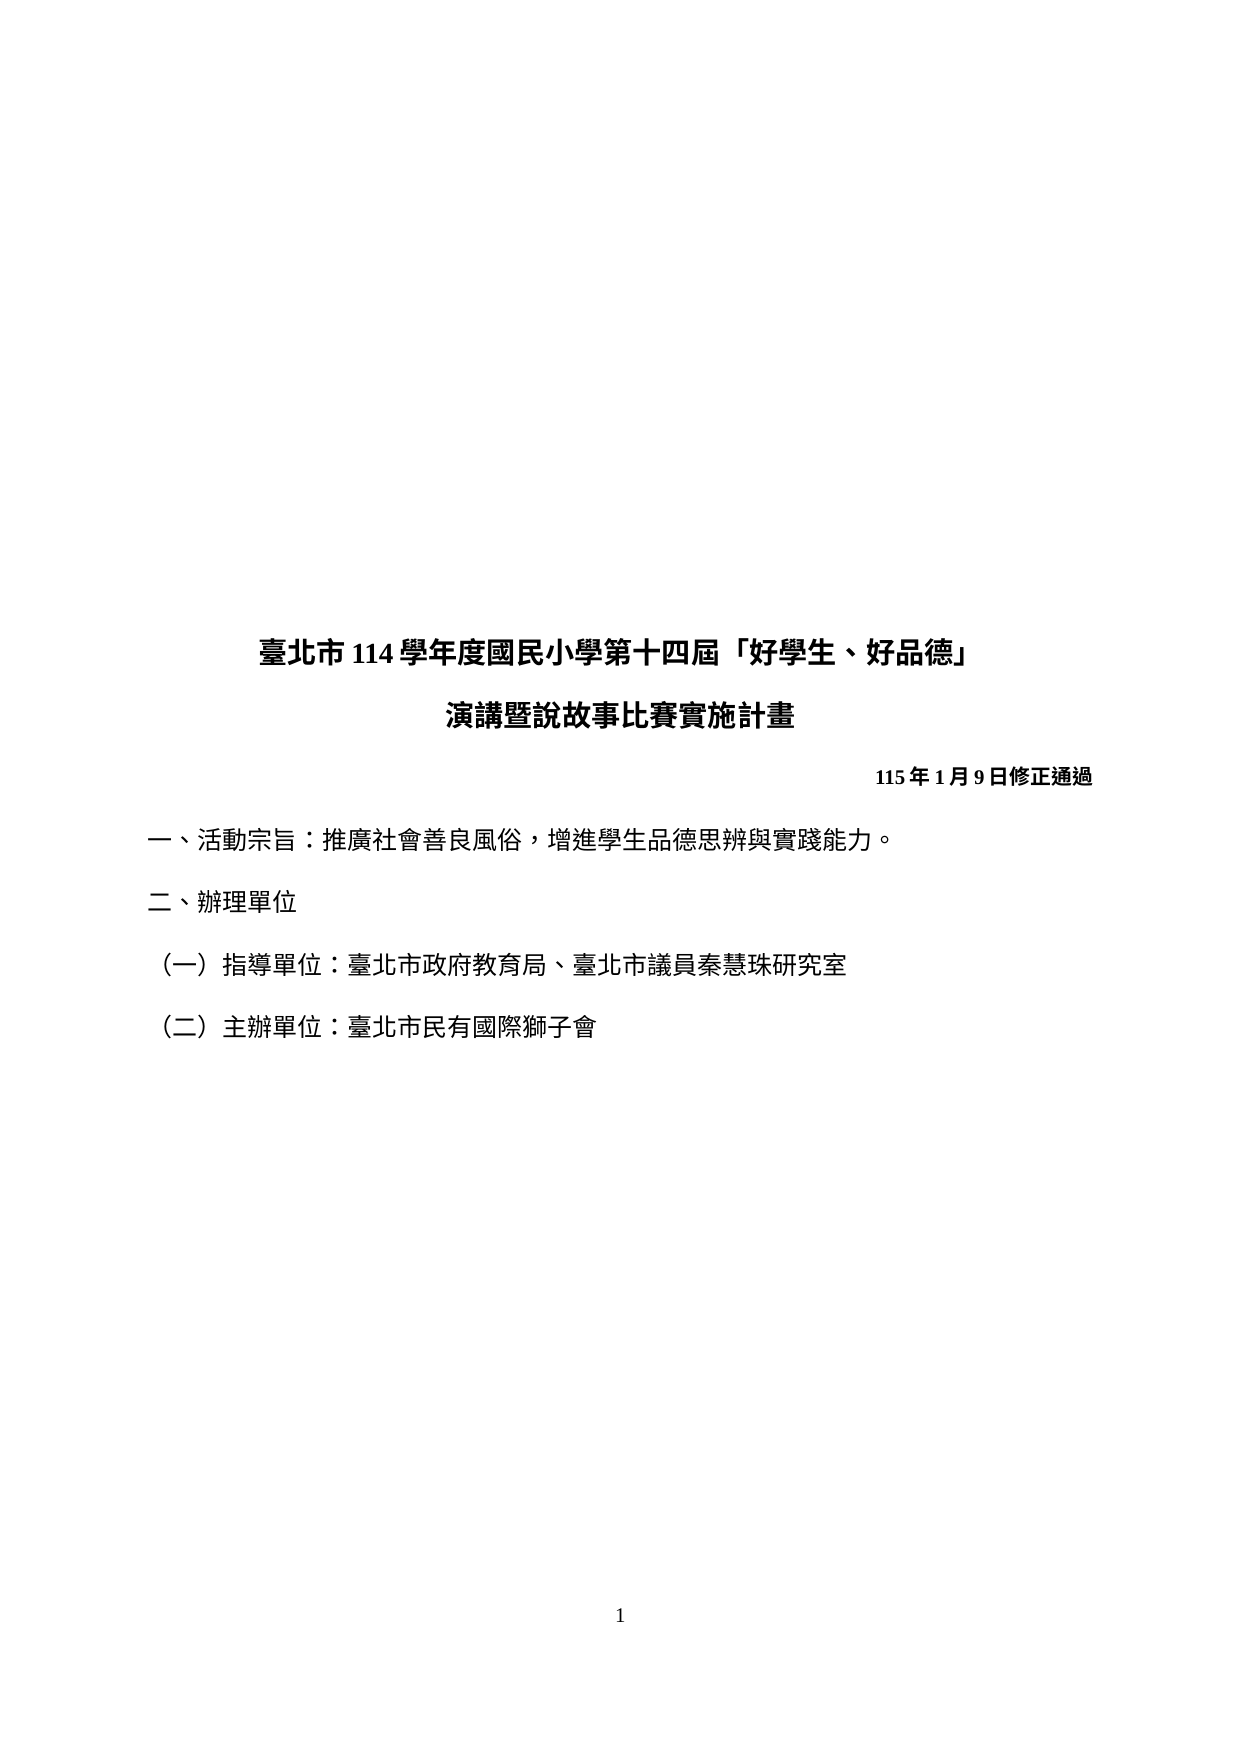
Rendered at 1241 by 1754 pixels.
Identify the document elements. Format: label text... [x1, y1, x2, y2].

text 115年1月9日修正通過 [148, 734, 1092, 797]
text （一）指導單位：臺北市政府教育局、臺北市議員秦慧珠研究室 [148, 922, 1092, 984]
text （二）主辦單位：臺北市民有國際獅子會 [148, 984, 1092, 1047]
text 一、活動宗旨：推廣社會善良風俗，增進學生品德思辨與實踐能力。 [148, 797, 1092, 859]
text 演講暨說故事比賽實施計畫 [148, 672, 1092, 734]
text 臺北市114學年度國民小學第十四屆「好學生、好品德」 [148, 609, 1092, 672]
text 二、辦理單位 [148, 859, 1092, 922]
